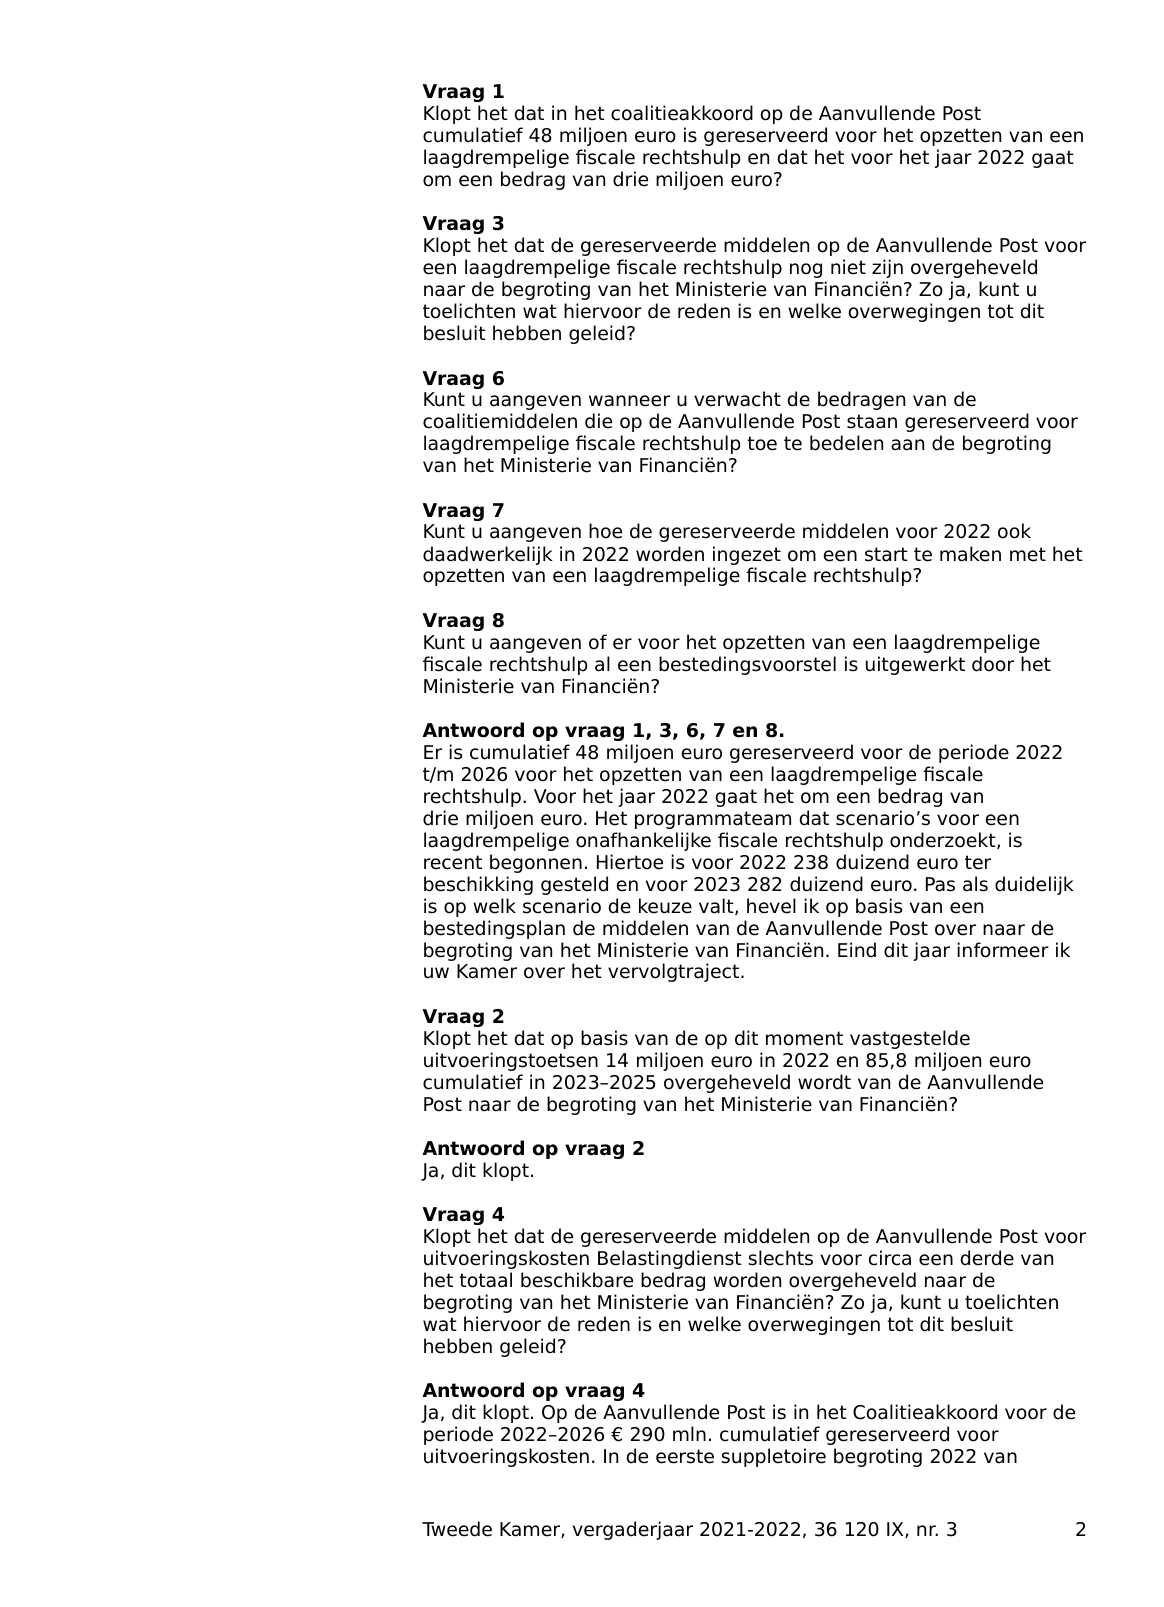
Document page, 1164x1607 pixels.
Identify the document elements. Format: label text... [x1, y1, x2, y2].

subtitle Vraag 1 [422, 81, 1087, 103]
subtitle Vraag 8 [422, 609, 1087, 632]
text Kunt u aangeven hoe de gereserveerde middelen voor 2022 ook daadwerkelijk in 2022 worden ingezet om een start te maken met het opzetten van een laagdrempelige fiscale rechtshulp? [422, 521, 1087, 587]
subtitle Antwoord op vraag 4 [422, 1380, 1087, 1402]
text Ja, dit klopt. [422, 1160, 1087, 1182]
subtitle Vraag 6 [422, 367, 1087, 389]
subtitle Vraag 7 [422, 499, 1087, 521]
subtitle Vraag 4 [422, 1204, 1087, 1226]
text Kunt u aangeven wanneer u verwacht de bedragen van de coalitiemiddelen die op de Aanvullende Post staan gereserveerd voor laagdrempelige fiscale rechtshulp toe te bedelen aan de begroting van het Ministerie van Financiën? [422, 389, 1087, 477]
text Klopt het dat op basis van de op dit moment vastgestelde uitvoeringstoetsen 14 miljoen euro in 2022 en 85,8 miljoen euro cumulatief in 2023–2025 overgeheveld wordt van de Aanvullende Post naar de begroting van het Ministerie van Financiën? [422, 1028, 1087, 1116]
subtitle Antwoord op vraag 2 [422, 1138, 1087, 1160]
text Klopt het dat in het coalitieakkoord op de Aanvullende Post cumulatief 48 miljoen euro is gereserveerd voor het opzetten van een laagdrempelige fiscale rechtshulp en dat het voor het jaar 2022 gaat om een bedrag van drie miljoen euro? [422, 103, 1087, 191]
subtitle Vraag 3 [422, 213, 1087, 235]
subtitle Vraag 2 [422, 1006, 1087, 1028]
text Kunt u aangeven of er voor het opzetten van een laagdrempelige fiscale rechtshulp al een bestedingsvoorstel is uitgewerkt door het Ministerie van Financiën? [422, 632, 1087, 697]
text Er is cumulatief 48 miljoen euro gereserveerd voor de periode 2022 t/m 2026 voor het opzetten van een laagdrempelige fiscale rechtshulp. Voor het jaar 2022 gaat het om een bedrag van drie miljoen euro. Het programmateam dat scenario’s voor een laagdrempelige onafhankelijke fiscale rechtshulp onderzoekt, is recent begonnen. Hiertoe is voor 2022 238 duizend euro ter beschikking gesteld en voor 2023 282 duizend euro. Pas als duidelijk is op welk scenario de keuze valt, hevel ik op basis van een bestedingsplan de middelen van de Aanvullende Post over naar de begroting van het Ministerie van Financiën. Eind dit jaar informeer ik uw Kamer over het vervolgtraject. [422, 742, 1087, 983]
text Klopt het dat de gereserveerde middelen op de Aanvullende Post voor uitvoeringskosten Belastingdienst slechts voor circa een derde van het totaal beschikbare bedrag worden overgeheveld naar de begroting van het Ministerie van Financiën? Zo ja, kunt u toelichten wat hiervoor de reden is en welke overwegingen tot dit besluit hebben geleid? [422, 1226, 1087, 1358]
subtitle Antwoord op vraag 1, 3, 6, 7 en 8. [422, 720, 1087, 742]
text Klopt het dat de gereserveerde middelen op de Aanvullende Post voor een laagdrempelige fiscale rechtshulp nog niet zijn overgeheveld naar de begroting van het Ministerie van Financiën? Zo ja, kunt u toelichten wat hiervoor de reden is en welke overwegingen tot dit besluit hebben geleid? [422, 235, 1087, 345]
text Ja, dit klopt. Op de Aanvullende Post is in het Coalitieakkoord voor de periode 2022–2026 € 290 mln. cumulatief gereserveerd voor uitvoeringskosten. In de eerste suppletoire begroting 2022 van [422, 1402, 1087, 1468]
